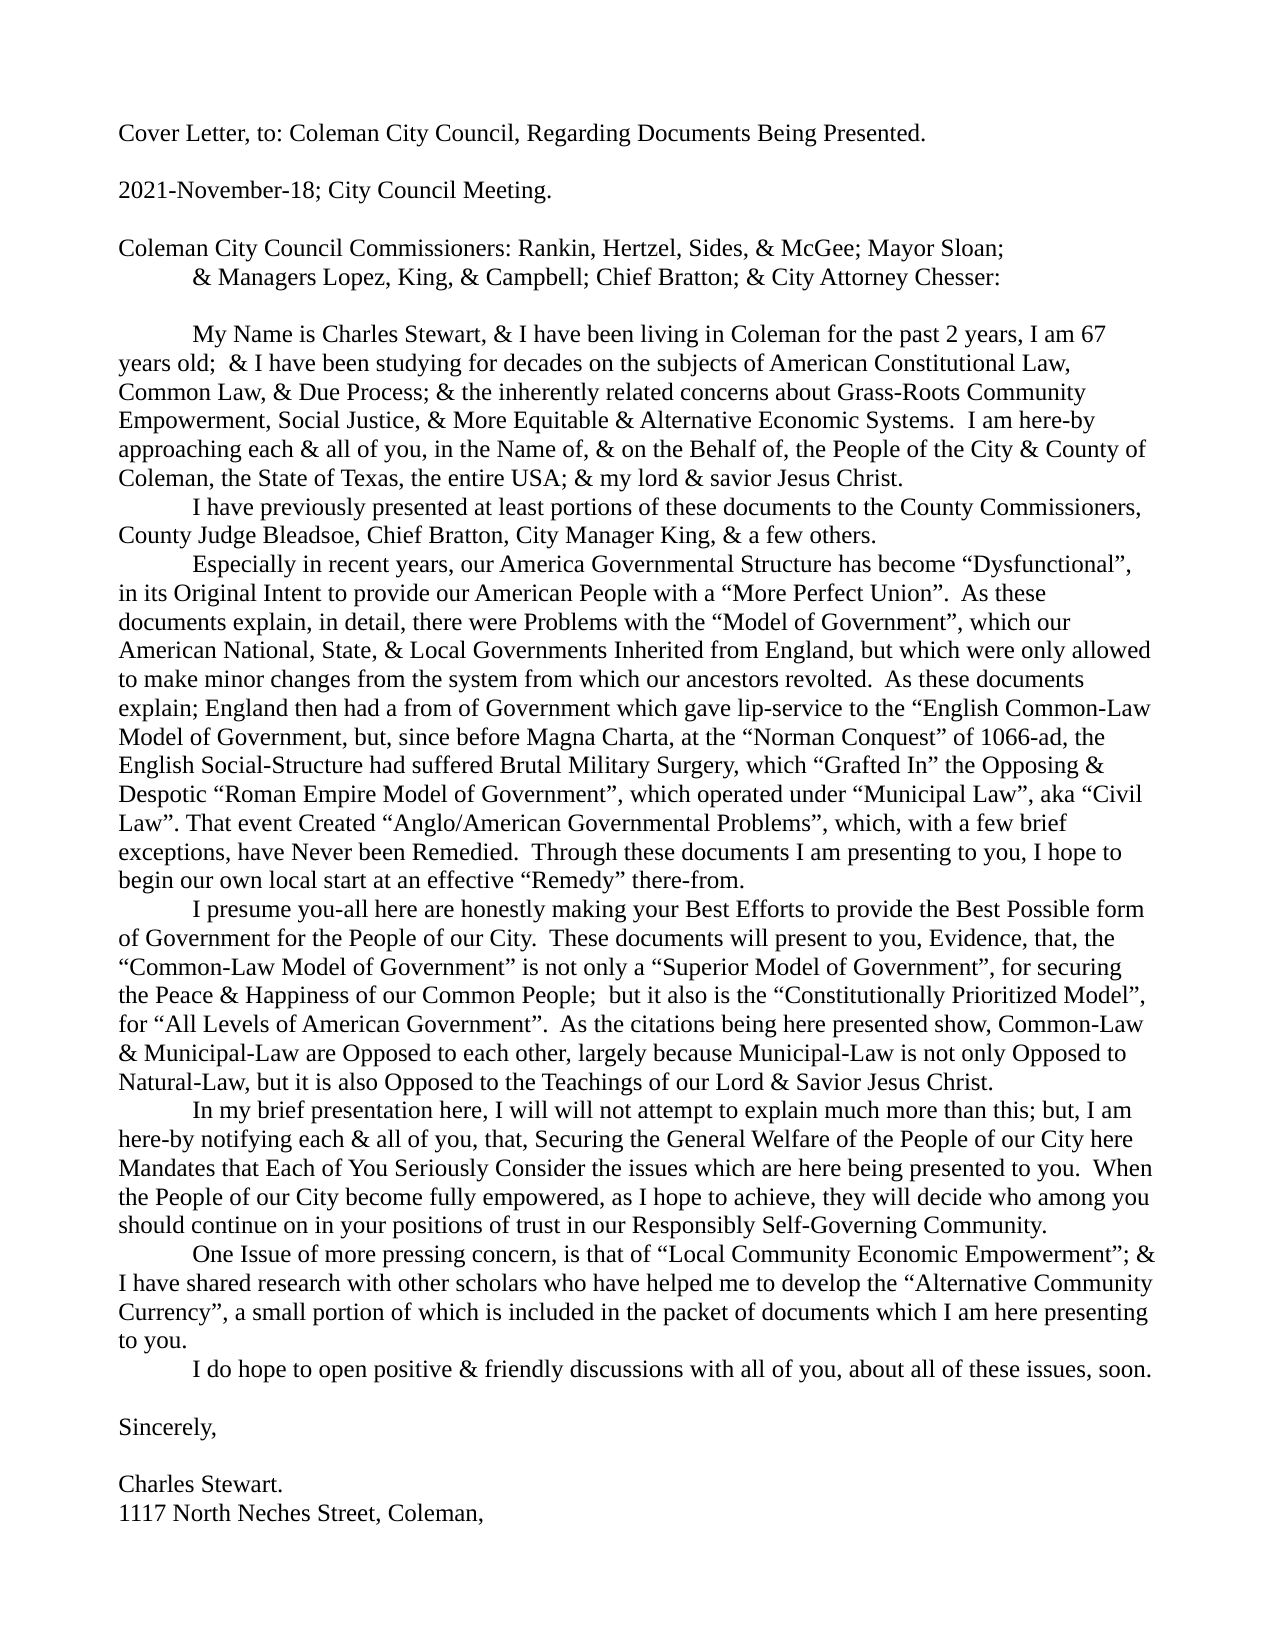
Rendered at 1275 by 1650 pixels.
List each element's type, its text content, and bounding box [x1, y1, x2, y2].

text I do hope to open positive & friendly discussions with all of you, about all of these issues, soon. [118, 1354, 1157, 1383]
text Charles Stewart. [118, 1469, 1157, 1498]
text I presume you-all here are honestly making your Best Efforts to provide the Best Possible form of Government for the People of our City. These documents will present to you, Evidence, that, the “Common-Law Model of Government” is not only a “Superior Model of Government”, for securing the Peace & Happiness of our Common People; but it also is the “Constitutionally Prioritized Model”, for “All Levels of American Government”. As the citations being here presented show, Common-Law & Municipal-Law are Opposed to each other, largely because Municipal-Law is not only Opposed to Natural-Law, but it is also Opposed to the Teachings of our Lord & Savior Jesus Christ. [118, 894, 1157, 1096]
text 1117 North Neches Street, Coleman, [118, 1498, 1157, 1527]
text One Issue of more pressing concern, is that of “Local Community Economic Empowerment”; & I have shared research with other scholars who have helped me to develop the “Alternative Community Currency”, a small portion of which is included in the packet of documents which I am here presenting to you. [118, 1239, 1157, 1354]
text 2021-November-18; City Council Meeting. Coleman City Council Commissioners: Rankin, Hertzel, Sides, & McGee; Mayor Sloan; & Managers Lopez, King, & Campbell; Chief Bratton; & City Attorney Chesser: My Name is Charles Stewart, & I have been living in Coleman for the past 2 years, I am 67 years old; & I have been studying for decades on the subjects of American Constitutional Law, Common Law, & Due Process; & the inherently related concerns about Grass-Roots Community Empowerment, Social Justice, & More Equitable & Alternative Economic Systems. I am here-by approaching each & all of you, in the Name of, & on the Behalf of, the People of the City & County of Coleman, the State of Texas, the entire USA; & my lord & savior Jesus Christ. I have previously presented at least portions of these documents to the County Commissioners, County Judge Bleadsoe, Chief Bratton, City Manager King, & a few others. Especially in recent years, our America Governmental Structure has become “Dysfunctional”, in its Original Intent to provide our American People with a “More Perfect Union”. As these documents explain, in detail, there were Problems with the “Model of Government”, which our American National, State, & Local Governments Inherited from England, but which were only allowed to make minor changes from the system from which our ancestors revolted. As these documents explain; England then had a from of Government which gave lip-service to the “English Common-Law Model of Government, but, since before Magna Charta, at the “Norman Conquest” of 1066-ad, the English Social-Structure had suffered Brutal Military Surgery, which “Grafted In” the Opposing & Despotic “Roman Empire Model of Government”, which operated under “Municipal Law”, aka “Civil Law”. That event Created “Anglo/American Governmental Problems”, which, with a few brief exceptions, have Never been Remedied. Through these documents I am presenting to you, I hope to begin our own local start at an effective “Remedy” there-from. [118, 176, 1157, 894]
text Cover Letter, to: Coleman City Council, Regarding Documents Being Presented. [118, 118, 1157, 176]
text Sincerely, [118, 1383, 1157, 1441]
text In my brief presentation here, I will will not attempt to explain much more than this; but, I am here-by notifying each & all of you, that, Securing the General Welfare of the People of our City here Mandates that Each of You Seriously Consider the issues which are here being presented to you. When the People of our City become fully empowered, as I hope to achieve, they will decide who among you should continue on in your positions of trust in our Responsibly Self-Governing Community. [118, 1096, 1157, 1239]
